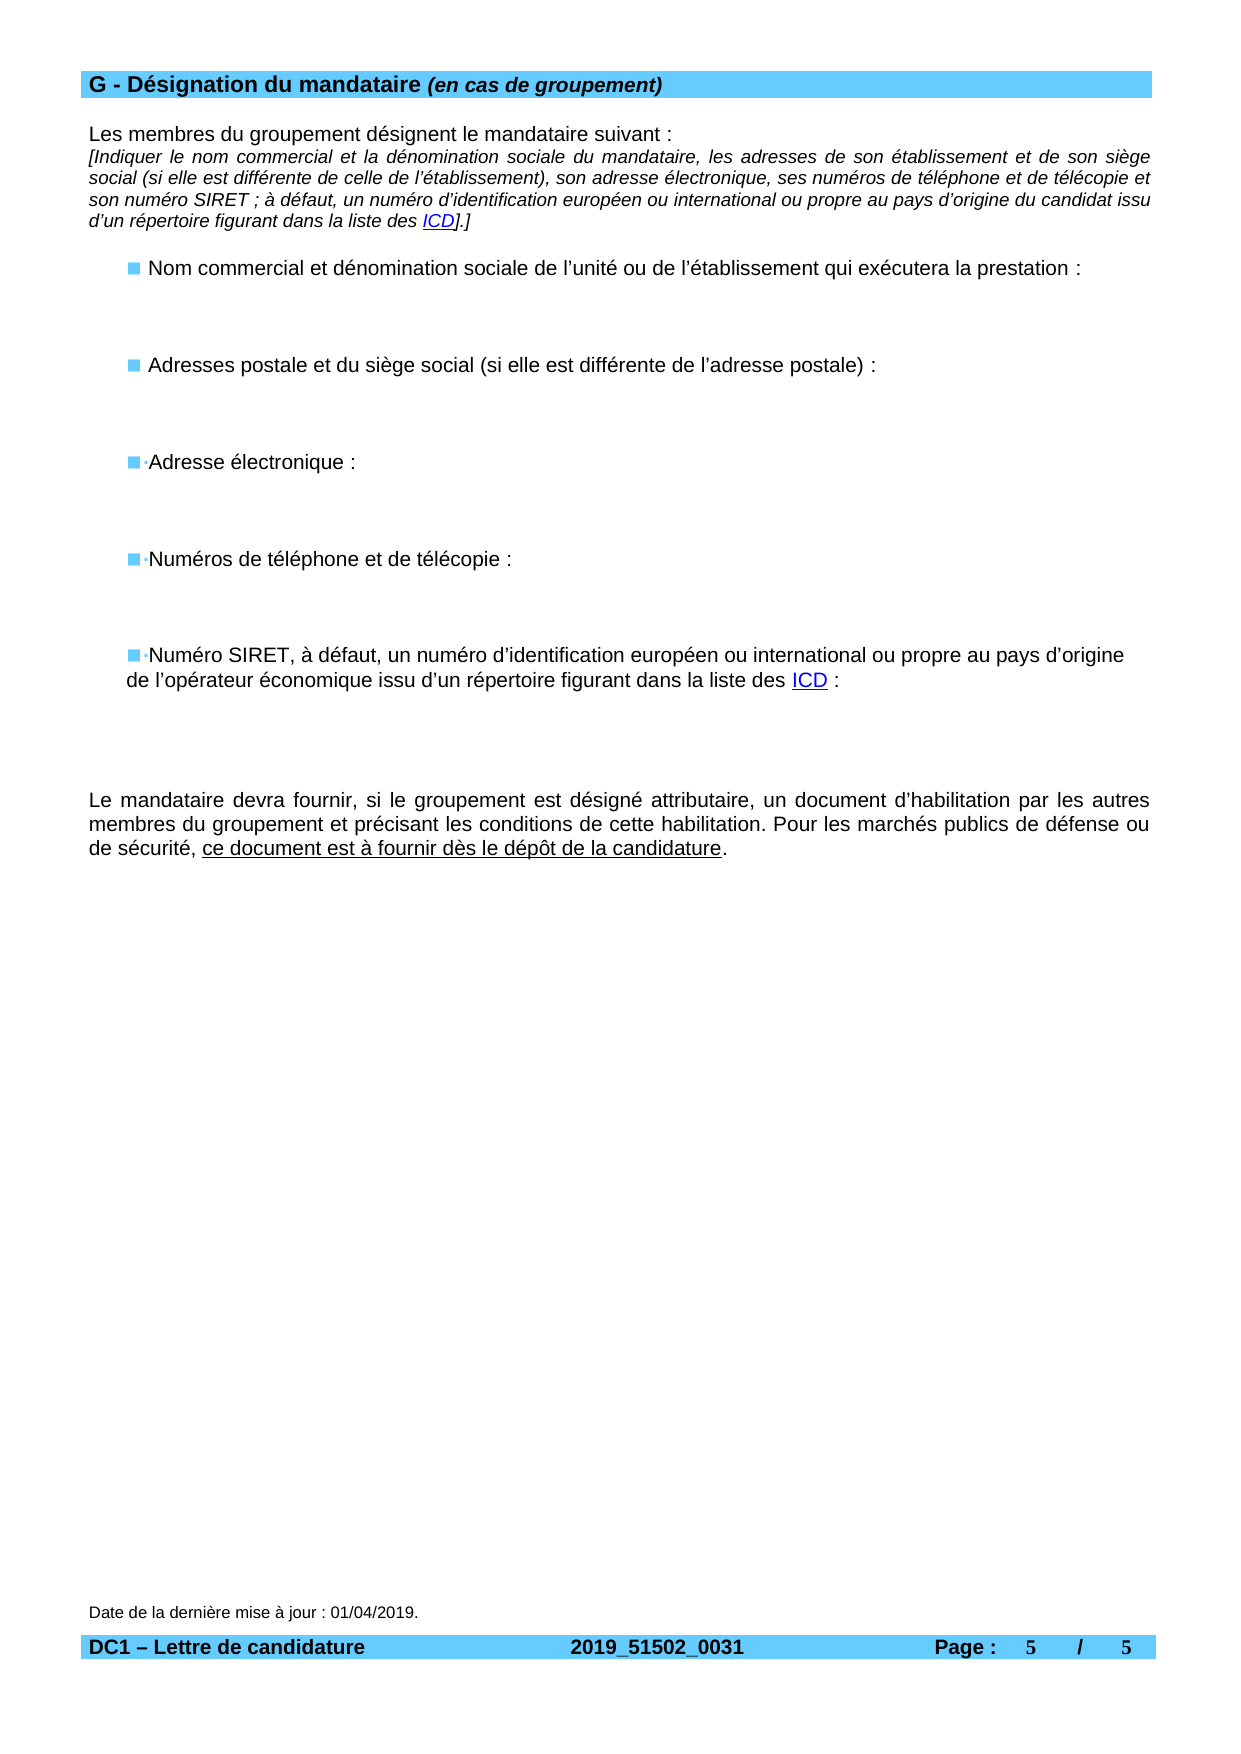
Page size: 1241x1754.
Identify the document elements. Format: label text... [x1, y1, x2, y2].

text Le mandataire devra fournir, si le groupement est désigné attributaire, un document d’habilitation par les autres membres du groupement et précisant les conditions de cette habilitation. Pour les marchés publics de défense ou de sécurité, ce document est à fournir dès le dépôt de la candidature. [89, 788, 1152, 860]
text  Adresses postale et du siège social (si elle est différente de l’adresse postale) : [126, 353, 1152, 378]
text Adresse électronique : [126, 449, 1152, 474]
text  Nom commercial et dénomination sociale de l’unité ou de l’établissement qui exécutera la prestation : [126, 256, 1152, 281]
table_header G - Désignation du mandataire (en cas de groupement) [81, 71, 1152, 98]
text [Indiquer le nom commercial et la dénomination sociale du mandataire, les adresses de son établissement et de son siège social (si elle est différente de celle de l’établissement), son adresse électronique, ses numéros de téléphone et de télécopie et son numéro SIRET ; à défaut, un numéro d’identification européen ou international ou propre au pays d’origine du candidat issu d’un répertoire figurant dans la liste des ICD].] [89, 146, 1152, 232]
text Date de la dernière mise à jour : 01/04/2019. [89, 1603, 1152, 1622]
text Numéro SIRET, à défaut, un numéro d’identification européen ou international ou propre au pays d’origine de l’opérateur économique issu d’un répertoire figurant dans la liste des ICD : [126, 643, 1152, 692]
text Numéros de téléphone et de télécopie : [126, 546, 1152, 571]
text Les membres du groupement désignent le mandataire suivant : [89, 122, 1152, 146]
